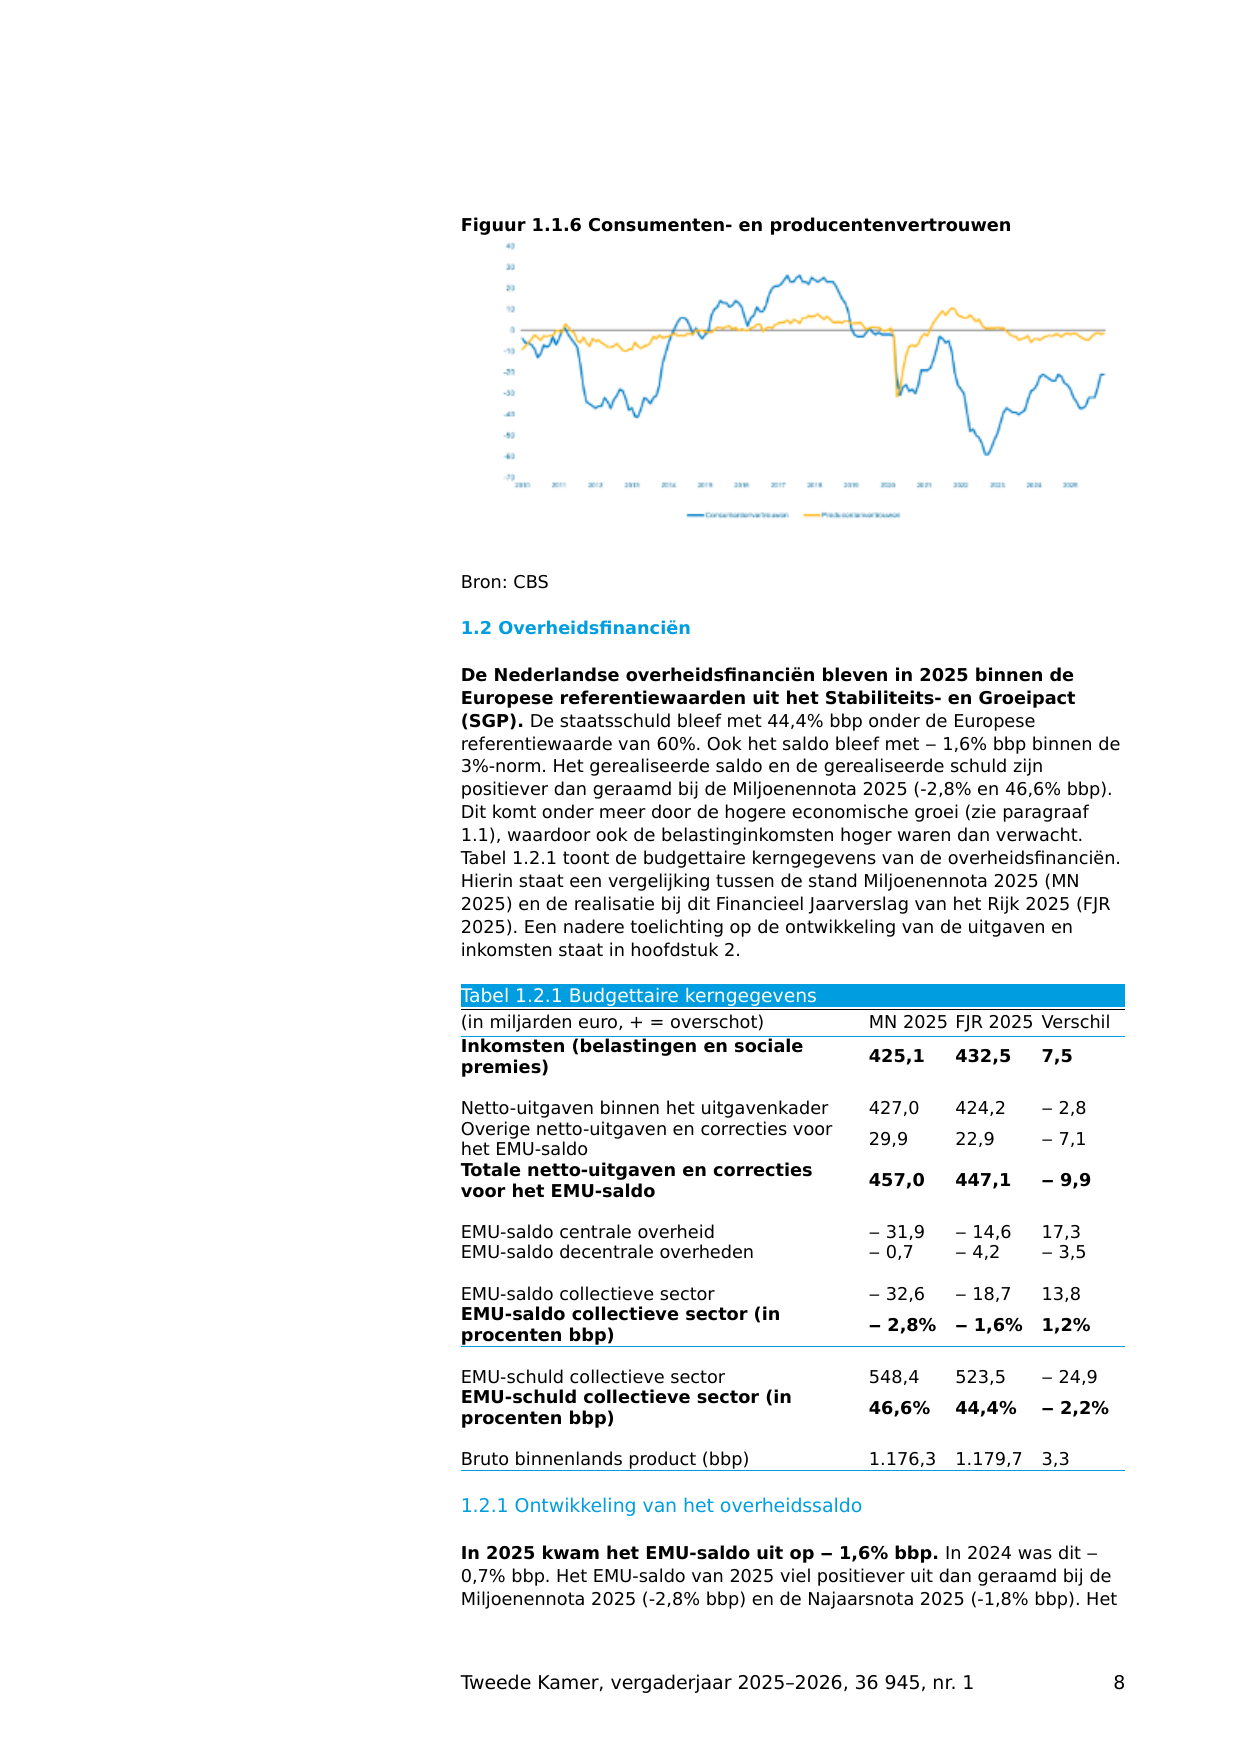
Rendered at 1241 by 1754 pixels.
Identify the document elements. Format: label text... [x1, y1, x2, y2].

table_cell [1039, 1263, 1125, 1284]
table_cell 3,3 [1039, 1449, 1125, 1470]
table_cell 424,2 [952, 1098, 1038, 1119]
text Figuur 1.1.6 Consumenten- en producentenvertrouwen [461, 213, 1125, 236]
table_cell MN 2025 [866, 1010, 952, 1036]
table_cell ‒ 0,7 [866, 1243, 952, 1263]
table_cell [952, 1201, 1038, 1222]
table_cell ‒ 31,9 [866, 1222, 952, 1242]
table_cell [461, 1347, 866, 1367]
table_cell 17,3 [1039, 1222, 1125, 1242]
table_cell 432,5 [952, 1037, 1038, 1077]
table_cell 46,6% [866, 1387, 952, 1428]
table_cell [866, 1078, 952, 1098]
table_cell 427,0 [866, 1098, 952, 1119]
table_cell ‒ 2,8 [1039, 1098, 1125, 1119]
text In 2025 kwam het EMU-saldo uit op ‒ 1,6% bbp. In 2024 was dit ‒ 0,7% bbp. Het EMU-saldo van 2025 viel positiever uit dan geraamd bij de Miljoenennota 2025 (-2,8% bbp) en de Najaarsnota 2025 (-1,8% bbp). Het [461, 1541, 1125, 1610]
table_cell 447,1 [952, 1160, 1038, 1201]
table_cell [1039, 1201, 1125, 1222]
table_cell ‒ 2,8% [866, 1304, 952, 1346]
table_cell [1039, 1078, 1125, 1098]
table_cell 29,9 [866, 1119, 952, 1160]
table_cell Totale netto-uitgaven en correcties voor het EMU-saldo [461, 1160, 866, 1201]
table_cell ‒ 7,1 [1039, 1119, 1125, 1160]
text Bron: CBS [461, 570, 1125, 593]
table_cell [1039, 1429, 1125, 1449]
table_cell [952, 1263, 1038, 1284]
table_cell [952, 1347, 1038, 1367]
table_cell [1039, 1347, 1125, 1367]
table_cell Bruto binnenlands product (bbp) [461, 1449, 866, 1470]
table_cell 457,0 [866, 1160, 952, 1201]
table_cell ‒ 24,9 [1039, 1367, 1125, 1387]
table_cell 44,4% [952, 1387, 1038, 1428]
table_cell ‒ 9,9 [1039, 1160, 1125, 1201]
table_cell Inkomsten (belastingen en sociale premies) [461, 1037, 866, 1077]
table_cell [866, 1263, 952, 1284]
title 1.2.1 Ontwikkeling van het overheidssaldo [461, 1495, 1125, 1517]
table_cell ‒ 14,6 [952, 1222, 1038, 1242]
table_cell 523,5 [952, 1367, 1038, 1387]
table_cell 548,4 [866, 1367, 952, 1387]
table_cell EMU-schuld collectieve sector (in procenten bbp) [461, 1387, 866, 1428]
table_cell EMU-saldo collectieve sector [461, 1284, 866, 1304]
table_cell [461, 1201, 866, 1222]
table_cell [952, 1429, 1038, 1449]
table_cell 1.179,7 [952, 1449, 1038, 1470]
table_cell ‒ 32,6 [866, 1284, 952, 1304]
table_cell (in miljarden euro, + = overschot) [461, 1010, 866, 1036]
table_cell 1,2% [1039, 1304, 1125, 1346]
table_cell EMU-saldo decentrale overheden [461, 1243, 866, 1263]
table_cell [461, 1078, 866, 1098]
table_cell FJR 2025 [952, 1010, 1038, 1036]
table_cell 425,1 [866, 1037, 952, 1077]
text De Nederlandse overheidsfinanciën bleven in 2025 binnen de Europese referentiewaarden uit het Stabiliteits- en Groeipact (SGP). De staatsschuld bleef met 44,4% bbp onder de Europese referentiewaarde van 60%. Ook het saldo bleef met ‒ 1,6% bbp binnen de 3%-norm. Het gerealiseerde saldo en de gerealiseerde schuld zijn positiever dan geraamd bij de Miljoenennota 2025 (-2,8% en 46,6% bbp). Dit komt onder meer door de hogere economische groei (zie paragraaf 1.1), waardoor ook de belastinginkomsten hoger waren dan verwacht. Tabel 1.2.1 toont de budgettaire kerngegevens van de overheidsfinanciën. Hierin staat een vergelijking tussen de stand Miljoenennota 2025 (MN 2025) en de realisatie bij dit Financieel Jaarverslag van het Rijk 2025 (FJR 2025). Een nadere toelichting op de ontwikkeling van de uitgaven en inkomsten staat in hoofdstuk 2. [461, 663, 1125, 961]
table_cell [866, 1201, 952, 1222]
table_cell EMU-saldo collectieve sector (in procenten bbp) [461, 1304, 866, 1346]
table_cell 1.176,3 [866, 1449, 952, 1470]
table_cell 7,5 [1039, 1037, 1125, 1077]
table_cell EMU-saldo centrale overheid [461, 1222, 866, 1242]
title 1.2 Overheidsfinanciën [461, 616, 1125, 639]
table_cell [461, 1429, 866, 1449]
table_cell ‒ 4,2 [952, 1243, 1038, 1263]
table_cell ‒ 2,2% [1039, 1387, 1125, 1428]
table_cell [866, 1347, 952, 1367]
table_cell Overige netto-uitgaven en correcties voor het EMU-saldo [461, 1119, 866, 1160]
table_cell [952, 1078, 1038, 1098]
table_cell 22,9 [952, 1119, 1038, 1160]
table_cell [461, 1263, 866, 1284]
table_cell EMU-schuld collectieve sector [461, 1367, 866, 1387]
table_cell ‒ 1,6% [952, 1304, 1038, 1346]
table_cell Verschil [1039, 1010, 1125, 1036]
table_cell ‒ 18,7 [952, 1284, 1038, 1304]
table_cell [866, 1429, 952, 1449]
table_cell ‒ 3,5 [1039, 1243, 1125, 1263]
table_cell Netto-uitgaven binnen het uitgavenkader [461, 1098, 866, 1119]
table_cell 13,8 [1039, 1284, 1125, 1304]
